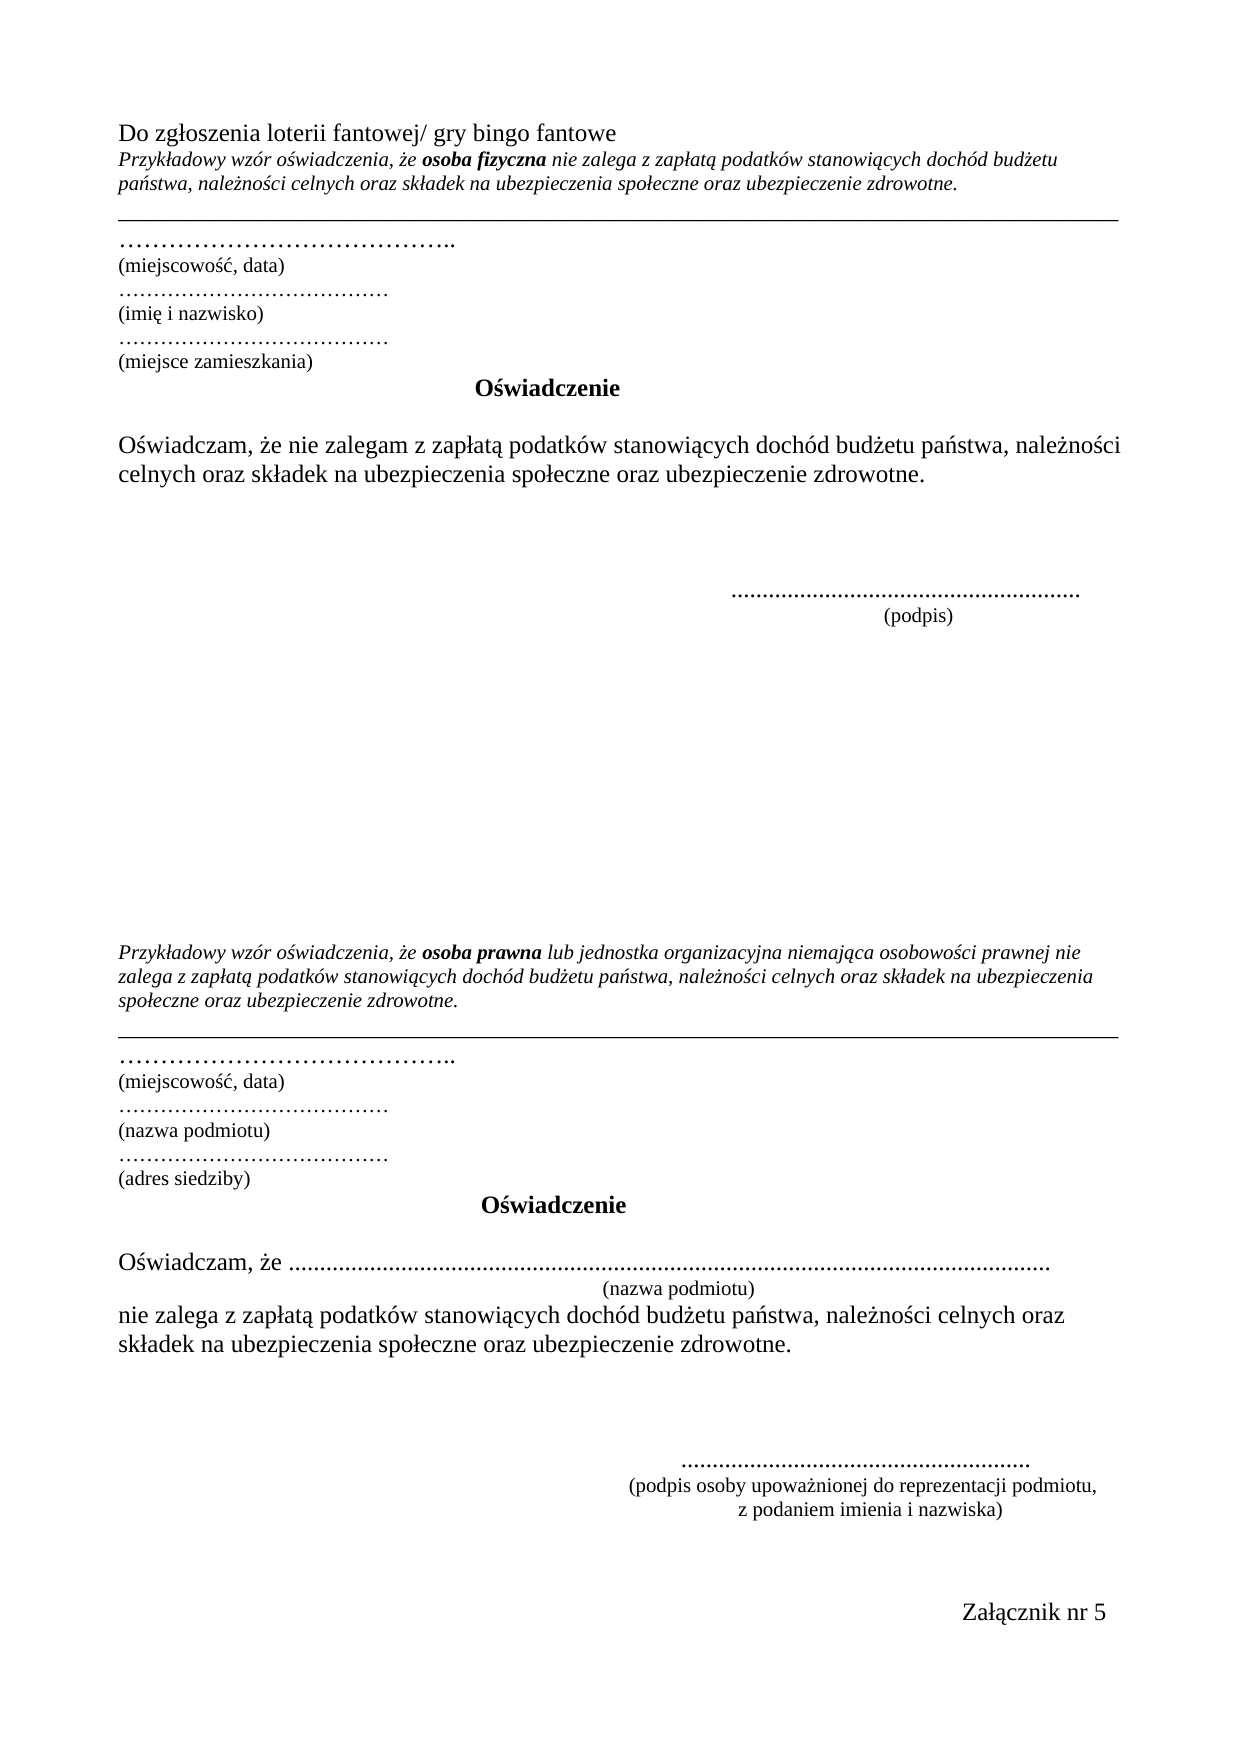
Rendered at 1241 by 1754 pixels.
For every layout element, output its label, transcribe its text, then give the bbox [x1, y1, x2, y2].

text (adres siedziby) [118, 1166, 1122, 1190]
text Oświadczam, że .......................................................................................................................... [118, 1247, 1122, 1276]
text ………………………………… [118, 1093, 1122, 1117]
text (nazwa podmiotu) [118, 1276, 1122, 1300]
text (miejsce zamieszkania) [118, 349, 1122, 373]
text Oświadczenie [118, 1190, 1122, 1218]
text Oświadczam, że nie zalegam z zapłatą podatków stanowiących dochód budżetu państwa, należności celnych oraz składek na ubezpieczenia społeczne oraz ubezpieczenie zdrowotne. [118, 430, 1122, 488]
text Do zgłoszenia loterii fantowej/ gry bingo fantowe [118, 118, 1122, 147]
text (nazwa podmiotu) [118, 1117, 1122, 1142]
text Przykładowy wzór oświadczenia, że osoba prawna lub jednostka organizacyjna niemająca osobowości prawnej nie zalega z zapłatą podatków stanowiących dochód budżetu państwa, należności celnych oraz składek na ubezpieczenia społeczne oraz ubezpieczenie zdrowotne. [118, 940, 1122, 1012]
text Załącznik nr 5 [118, 1597, 1122, 1626]
text Oświadczenie [118, 373, 1122, 402]
text nie zalega z zapłatą podatków stanowiących dochód budżetu państwa, należności celnych oraz składek na ubezpieczenia społeczne oraz ubezpieczenie zdrowotne. [118, 1300, 1122, 1357]
text ………………………………… [118, 1142, 1122, 1166]
text ........................................................ [118, 574, 1122, 603]
text ………………………………… [118, 277, 1122, 301]
text (podpis osoby upoważnionej do reprezentacji podmiotu, [118, 1472, 1122, 1497]
text ________________________________________________________________________________ [118, 195, 1122, 224]
text (imię i nazwisko) [118, 301, 1122, 325]
text ………………………………….. [118, 1041, 1122, 1069]
text (miejscowość, data) [118, 252, 1122, 277]
text (podpis) [118, 603, 1122, 627]
text z podaniem imienia i nazwiska) [118, 1497, 1122, 1521]
text (miejscowość, data) [118, 1069, 1122, 1093]
text ........................................................ [118, 1444, 1122, 1472]
text ………………………………… [118, 325, 1122, 349]
text Przykładowy wzór oświadczenia, że osoba fizyczna nie zalega z zapłatą podatków stanowiących dochód budżetu państwa, należności celnych oraz składek na ubezpieczenia społeczne oraz ubezpieczenie zdrowotne. [118, 147, 1122, 195]
text ________________________________________________________________________________ [118, 1012, 1122, 1041]
text ………………………………….. [118, 224, 1122, 252]
